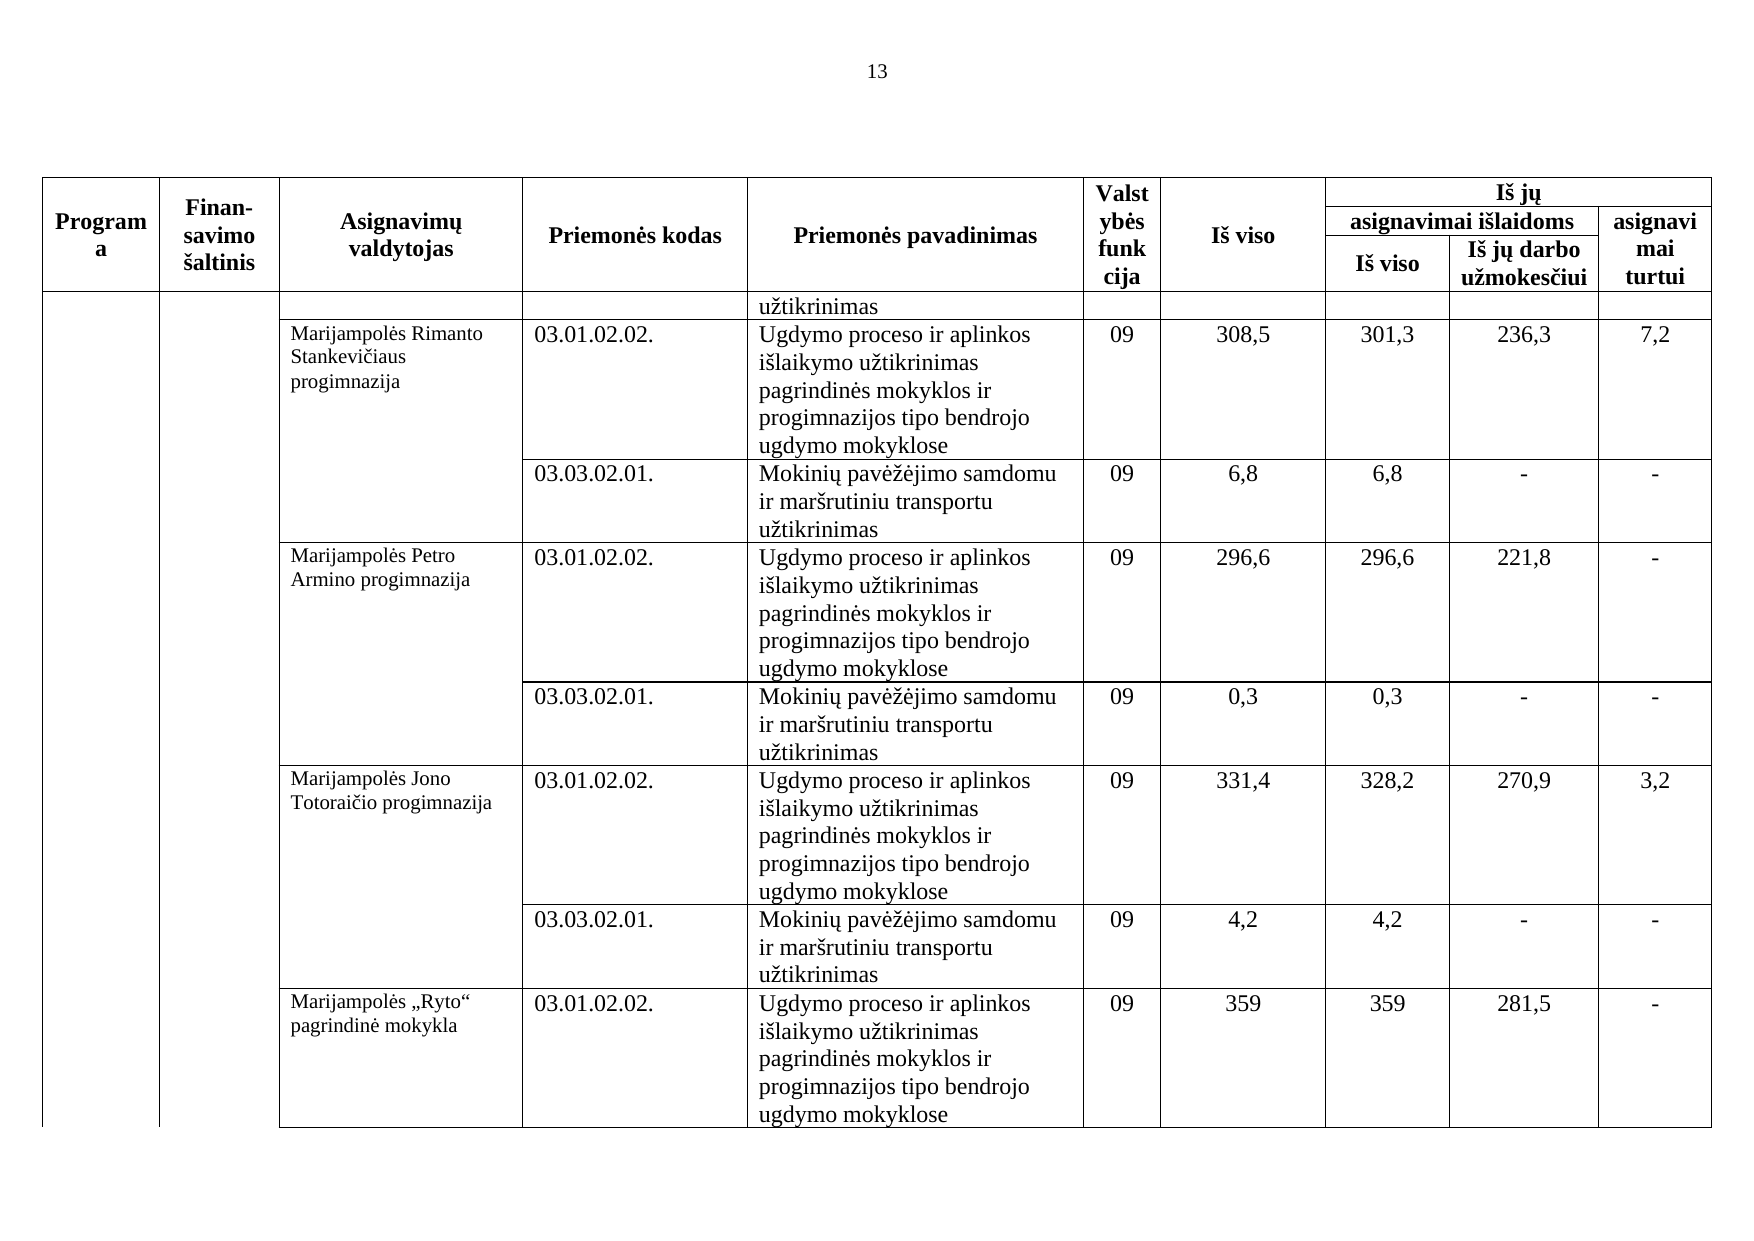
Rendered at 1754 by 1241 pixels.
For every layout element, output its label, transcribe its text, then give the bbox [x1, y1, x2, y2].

table_cell 09 [1084, 905, 1160, 988]
table_cell 6,8 [1326, 460, 1449, 542]
table_cell 236,3 [1450, 320, 1598, 458]
table_cell - [1599, 460, 1711, 542]
table_cell asignavimai turtui įsigyti [1599, 207, 1711, 291]
table_cell - [1450, 460, 1598, 542]
table_cell 301,3 [1326, 320, 1449, 458]
table_cell 270,9 [1450, 766, 1598, 904]
table_cell 359 [1326, 989, 1449, 1127]
table_cell [160, 292, 279, 1127]
table_cell [1326, 292, 1449, 319]
table_cell Mokinių pavėžėjimo samdomu ir maršrutiniu transportu užtikrinimas [748, 460, 1083, 542]
table_cell asignavimai išlaidoms [1326, 207, 1598, 234]
table_cell [43, 292, 159, 1127]
table_cell [1161, 292, 1325, 319]
table_cell 03.01.02.02. [523, 989, 747, 1127]
table_cell 03.03.02.01. [523, 905, 747, 988]
table_cell 09 [1084, 989, 1160, 1127]
table_header Iš jų [1326, 178, 1711, 206]
table_cell 03.01.02.02. [523, 766, 747, 904]
table_cell - [1450, 905, 1598, 988]
table_cell [280, 292, 522, 319]
table_cell 09 [1084, 766, 1160, 904]
table_cell Marijampolės Jono Totoraičio progimnazija [280, 766, 522, 988]
table_cell 359 [1161, 989, 1325, 1127]
table_cell 03.03.02.01. [523, 460, 747, 542]
table_cell 03.03.02.01. [523, 683, 747, 765]
table_header Iš viso [1161, 178, 1325, 291]
table_header Asignavimų valdytojas [280, 178, 522, 291]
table_cell - [1599, 292, 1711, 319]
table_cell 3,2 [1599, 766, 1711, 904]
table_cell Ugdymo proceso ir aplinkos išlaikymo užtikrinimas pagrindinės mokyklos ir progimnazijos tipo bendrojo ugdymo mokyklose [748, 543, 1083, 681]
table_cell 0,3 [1161, 683, 1325, 765]
table_cell 09 [1084, 460, 1160, 542]
table_cell Iš jų darbo užmokesčiui [1450, 236, 1598, 291]
table_cell Mokinių pavėžėjimo samdomu ir maršrutiniu transportu užtikrinimas [748, 683, 1083, 765]
table_header Valstybės funkcija [1084, 178, 1160, 291]
table_cell - [1450, 683, 1598, 765]
table_header Finan-savimo šaltinis [160, 178, 279, 291]
table_cell 281,5 [1450, 989, 1598, 1127]
table_cell 09 [1084, 543, 1160, 681]
table_cell 09 [1084, 320, 1160, 458]
table_cell Marijampolės Petro Armino progimnazija [280, 543, 522, 765]
table_cell - [1599, 905, 1711, 988]
table_cell [1084, 292, 1160, 319]
table_cell 03.01.02.02. [523, 543, 747, 681]
table_cell 221,8 [1450, 543, 1598, 681]
table_cell Ugdymo proceso ir aplinkos išlaikymo užtikrinimas pagrindinės mokyklos ir progimnazijos tipo bendrojo ugdymo mokyklose [748, 320, 1083, 458]
table_cell 328,2 [1326, 766, 1449, 904]
table_cell 296,6 [1161, 543, 1325, 681]
table_cell Iš viso [1326, 236, 1449, 291]
table_cell - [1599, 543, 1711, 681]
table_cell - [1599, 683, 1711, 765]
table_cell 7,2 [1599, 320, 1711, 458]
table_cell 0,3 [1326, 683, 1449, 765]
table_cell 308,5 [1161, 320, 1325, 458]
table_cell 296,6 [1326, 543, 1449, 681]
table_cell 4,2 [1326, 905, 1449, 988]
table_cell 09 [1084, 683, 1160, 765]
table_header Priemonės pavadinimas [748, 178, 1083, 291]
table_cell Ugdymo proceso ir aplinkos išlaikymo užtikrinimas pagrindinės mokyklos ir progimnazijos tipo bendrojo ugdymo mokyklose [748, 766, 1083, 904]
table_cell 6,8 [1161, 460, 1325, 542]
table_cell Marijampolės „Ryto“ pagrindinė mokykla [280, 989, 522, 1127]
table_header Programa [43, 178, 159, 291]
table_cell - [1599, 989, 1711, 1127]
table_cell 331,4 [1161, 766, 1325, 904]
table_header Priemonės kodas [523, 178, 747, 291]
table_cell 03.01.02.02. [523, 320, 747, 458]
table_cell 4,2 [1161, 905, 1325, 988]
table_cell Ugdymo proceso ir aplinkos išlaikymo užtikrinimas pagrindinės mokyklos ir progimnazijos tipo bendrojo ugdymo mokyklose [748, 989, 1083, 1127]
table_cell [523, 292, 747, 319]
table_cell Mokinių pavėžėjimo samdomu ir maršrutiniu transportu užtikrinimas [748, 905, 1083, 988]
table_cell - [1450, 292, 1598, 319]
table_cell Marijampolės Rimanto Stankevičiaus progimnazija [280, 320, 522, 542]
table_cell užtikrinimas [748, 292, 1083, 319]
